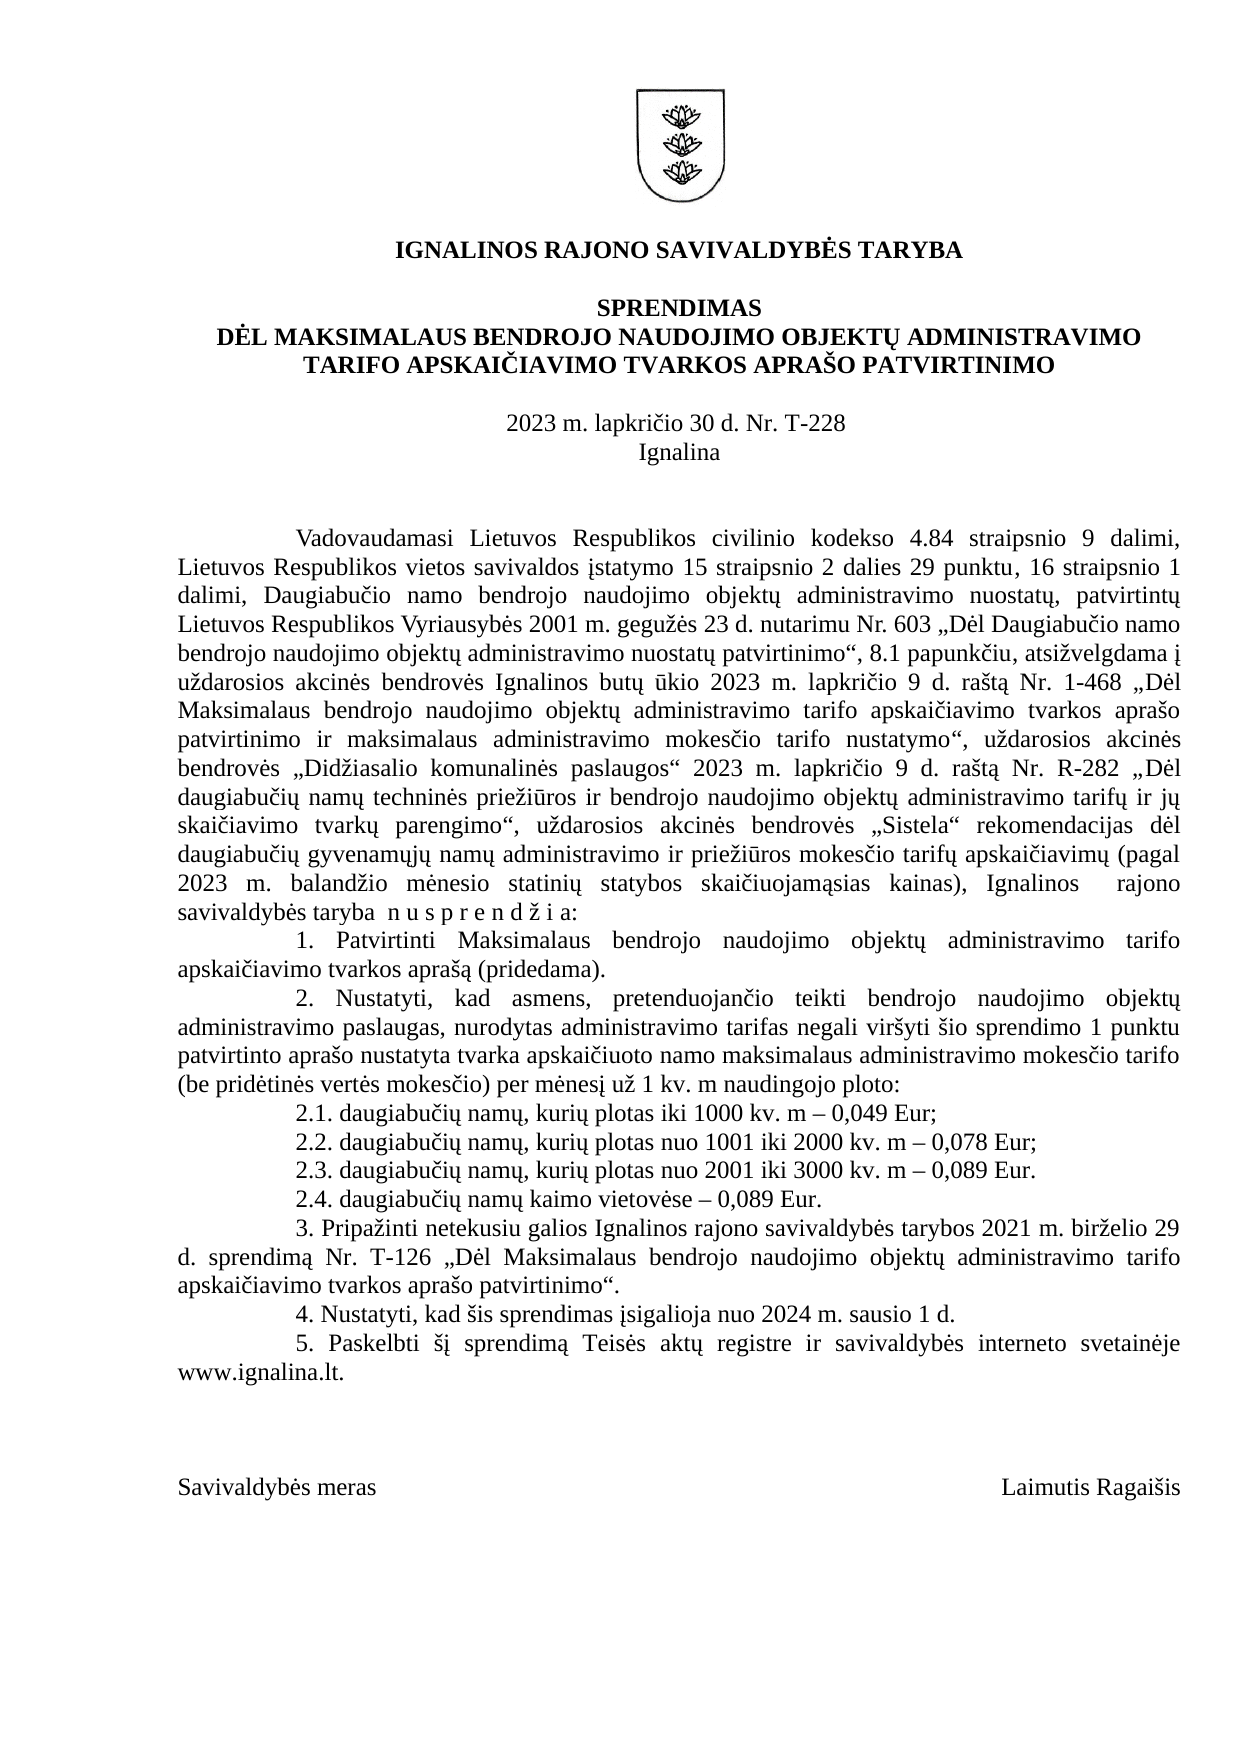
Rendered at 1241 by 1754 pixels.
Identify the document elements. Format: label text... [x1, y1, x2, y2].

text 5. Paskelbti šį sprendimą Teisės aktų registre ir savivaldybės interneto svetainėje www.ignalina.lt. [177, 1328, 1181, 1385]
text IGNALINOS RAJONO SAVIVALDYBĖS TARYBA [177, 235, 1181, 264]
text 2.2. daugiabučių namų, kurių plotas nuo 1001 iki 2000 kv. m – 0,078 Eur; [177, 1127, 1181, 1155]
text Ignalina [177, 437, 1181, 465]
text 3. Pripažinti netekusiu galios Ignalinos rajono savivaldybės tarybos 2021 m. birželio 29 d. sprendimą Nr. T-126 „Dėl Maksimalaus bendrojo naudojimo objektų administravimo tarifo apskaičiavimo tvarkos aprašo patvirtinimo“. [177, 1213, 1181, 1299]
text 2.4. daugiabučių namų kaimo vietovėse – 0,089 Eur. [177, 1184, 1181, 1213]
text 2.3. daugiabučių namų, kurių plotas nuo 2001 iki 3000 kv. m – 0,089 Eur. [177, 1155, 1181, 1184]
text 1. Patvirtinti Maksimalaus bendrojo naudojimo objektų administravimo tarifo apskaičiavimo tvarkos aprašą (pridedama). [177, 925, 1181, 983]
text 2023 m. lapkričio 30 d. Nr. T-228 [177, 408, 1181, 437]
text Vadovaudamasi Lietuvos Respublikos civilinio kodekso 4.84 straipsnio 9 dalimi, Lietuvos Respublikos vietos savivaldos įstatymo 15 straipsnio 2 dalies 29 punktu, 16 straipsnio 1 dalimi, Daugiabučio namo bendrojo naudojimo objektų administravimo nuostatų, patvirtintų Lietuvos Respublikos Vyriausybės 2001 m. gegužės 23 d. nutarimu Nr. 603 „Dėl Daugiabučio namo bendrojo naudojimo objektų administravimo nuostatų patvirtinimo“, 8.1 papunkčiu, atsižvelgdama į uždarosios akcinės bendrovės Ignalinos butų ūkio 2023 m. lapkričio 9 d. raštą Nr. 1-468 „Dėl Maksimalaus bendrojo naudojimo objektų administravimo tarifo apskaičiavimo tvarkos aprašo patvirtinimo ir maksimalaus administravimo mokesčio tarifo nustatymo“, uždarosios akcinės bendrovės „Didžiasalio komunalinės paslaugos“ 2023 m. lapkričio 9 d. raštą Nr. R-282 „Dėl daugiabučių namų techninės priežiūros ir bendrojo naudojimo objektų administravimo tarifų ir jų skaičiavimo tvarkų parengimo“, uždarosios akcinės bendrovės „Sistela“ rekomendacijas dėl daugiabučių gyvenamųjų namų administravimo ir priežiūros mokesčio tarifų apskaičiavimų (pagal 2023 m. balandžio mėnesio statinių statybos skaičiuojamąsias kainas), Ignalinos rajono savivaldybės taryba nusprendžia: [177, 523, 1181, 925]
text 2. Nustatyti, kad asmens, pretenduojančio teikti bendrojo naudojimo objektų administravimo paslaugas, nurodytas administravimo tarifas negali viršyti šio sprendimo 1 punktu patvirtinto aprašo nustatyta tvarka apskaičiuoto namo maksimalaus administravimo mokesčio tarifo (be pridėtinės vertės mokesčio) per mėnesį už 1 kv. m naudingojo ploto: [177, 983, 1181, 1098]
text Savivaldybės meras Laimutis Ragaišis [177, 1472, 1181, 1500]
text 2.1. daugiabučių namų, kurių plotas iki 1000 kv. m – 0,049 Eur; [177, 1098, 1181, 1127]
text DĖL MAKSIMALAUS BENDROJO NAUDOJIMO OBJEKTŲ ADMINISTRAVIMO TARIFO APSKAIČIAVIMO TVARKOS APRAŠO PATVIRTINIMO [177, 322, 1181, 379]
text SPRENDIMAS [177, 293, 1181, 322]
text 4. Nustatyti, kad šis sprendimas įsigalioja nuo 2024 m. sausio 1 d. [177, 1299, 1181, 1328]
